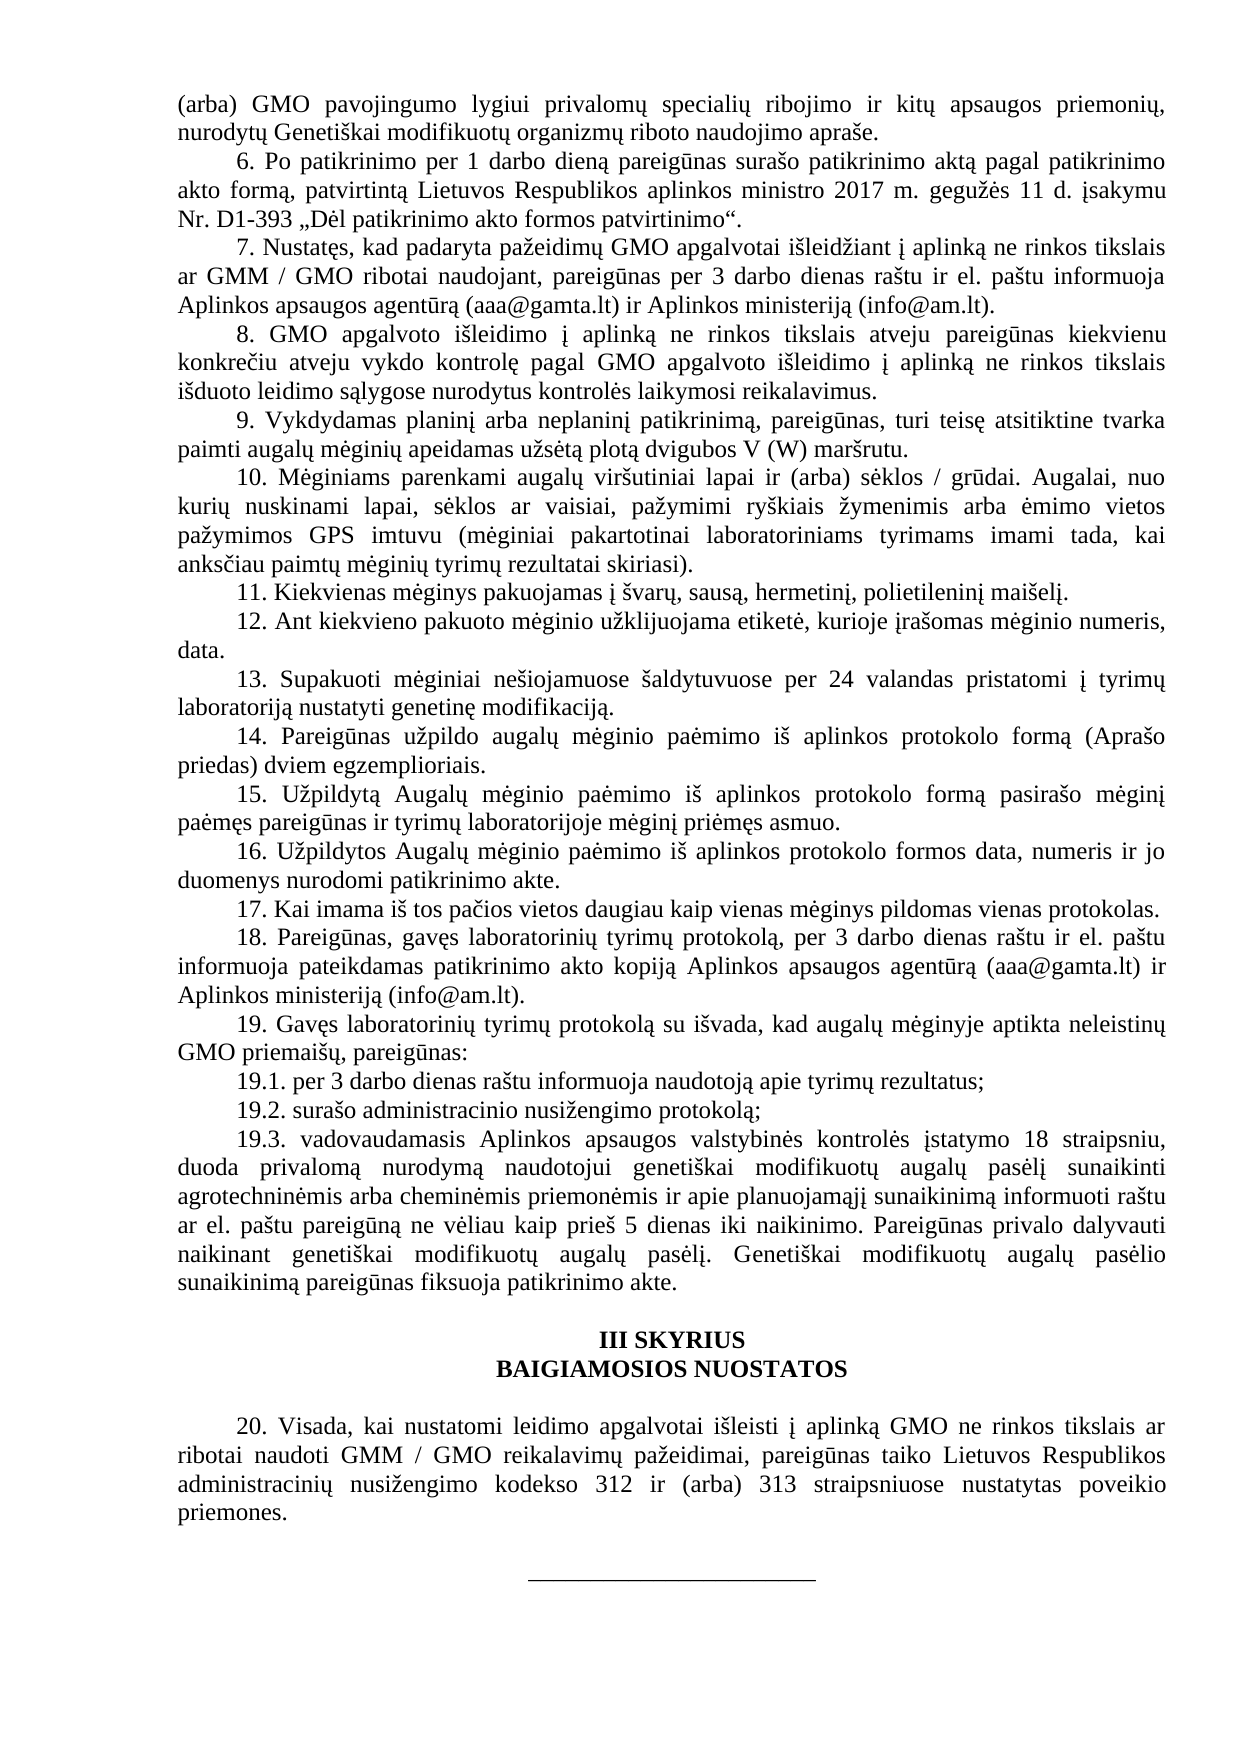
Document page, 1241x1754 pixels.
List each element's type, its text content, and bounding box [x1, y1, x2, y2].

text 6. Po patikrinimo per 1 darbo dieną pareigūnas surašo patikrinimo aktą pagal patikrinimo akto formą, patvirtintą Lietuvos Respublikos aplinkos ministro 2017 m. gegužės 11 d. įsakymu Nr. D1-393 „Dėl patikrinimo akto formos patvirtinimo“. [177, 146, 1167, 232]
text 19.2. surašo administracinio nusižengimo protokolą; [177, 1095, 1167, 1124]
text 19.3. vadovaudamasis Aplinkos apsaugos valstybinės kontrolės įstatymo 18 straipsniu, duoda privalomą nurodymą naudotojui genetiškai modifikuotų augalų pasėlį sunaikinti agrotechninėmis arba cheminėmis priemonėmis ir apie planuojamąjį sunaikinimą informuoti raštu ar el. paštu pareigūną ne vėliau kaip prieš 5 dienas iki naikinimo. Pareigūnas privalo dalyvauti naikinant genetiškai modifikuotų augalų pasėlį. Genetiškai modifikuotų augalų pasėlio sunaikinimą pareigūnas fiksuoja patikrinimo akte. [177, 1124, 1167, 1296]
text 8. GMO apgalvoto išleidimo į aplinką ne rinkos tikslais atveju pareigūnas kiekvienu konkrečiu atveju vykdo kontrolę pagal GMO apgalvoto išleidimo į aplinką ne rinkos tikslais išduoto leidimo sąlygose nurodytus kontrolės laikymosi reikalavimus. [177, 319, 1167, 405]
text 18. Pareigūnas, gavęs laboratorinių tyrimų protokolą, per 3 darbo dienas raštu ir el. paštu informuoja pateikdamas patikrinimo akto kopiją Aplinkos apsaugos agentūrą (aaa@gamta.lt) ir Aplinkos ministeriją (info@am.lt). [177, 922, 1167, 1009]
text 19.1. per 3 darbo dienas raštu informuoja naudotoją apie tyrimų rezultatus; [177, 1066, 1167, 1095]
text 15. Užpildytą Augalų mėginio paėmimo iš aplinkos protokolo formą pasirašo mėginį paėmęs pareigūnas ir tyrimų laboratorijoje mėginį priėmęs asmuo. [177, 779, 1167, 836]
text 14. Pareigūnas užpildo augalų mėginio paėmimo iš aplinkos protokolo formą (Aprašo priedas) dviem egzemplioriais. [177, 721, 1167, 779]
text III SKYRIUS [177, 1325, 1167, 1354]
text 9. Vykdydamas planinį arba neplaninį patikrinimą, pareigūnas, turi teisę atsitiktine tvarka paimti augalų mėginių apeidamas užsėtą plotą dvigubos V (W) maršrutu. [177, 405, 1167, 462]
text 7. Nustatęs, kad padaryta pažeidimų GMO apgalvotai išleidžiant į aplinką ne rinkos tikslais ar GMM / GMO ribotai naudojant, pareigūnas per 3 darbo dienas raštu ir el. paštu informuoja Aplinkos apsaugos agentūrą (aaa@gamta.lt) ir Aplinkos ministeriją (info@am.lt). [177, 232, 1167, 319]
text _______________________ [177, 1555, 1167, 1584]
text 20. Visada, kai nustatomi leidimo apgalvotai išleisti į aplinką GMO ne rinkos tikslais ar ribotai naudoti GMM / GMO reikalavimų pažeidimai, pareigūnas taiko Lietuvos Respublikos administracinių nusižengimo kodekso 312 ir (arba) 313 straipsniuose nustatytas poveikio priemones. [177, 1411, 1167, 1526]
text 17. Kai imama iš tos pačios vietos daugiau kaip vienas mėginys pildomas vienas protokolas. [177, 894, 1167, 922]
text 13. Supakuoti mėginiai nešiojamuose šaldytuvuose per 24 valandas pristatomi į tyrimų laboratoriją nustatyti genetinę modifikaciją. [177, 664, 1167, 721]
text 11. Kiekvienas mėginys pakuojamas į švarų, sausą, hermetinį, polietileninį maišelį. [177, 577, 1167, 606]
text BAIGIAMOSIOS NUOSTATOS [177, 1354, 1167, 1382]
text 12. Ant kiekvieno pakuoto mėginio užklijuojama etiketė, kurioje įrašomas mėginio numeris, data. [177, 606, 1167, 664]
text 10. Mėginiams parenkami augalų viršutiniai lapai ir (arba) sėklos / grūdai. Augalai, nuo kurių nuskinami lapai, sėklos ar vaisiai, pažymimi ryškiais žymenimis arba ėmimo vietos pažymimos GPS imtuvu (mėginiai pakartotinai laboratoriniams tyrimams imami tada, kai anksčiau paimtų mėginių tyrimų rezultatai skiriasi). [177, 462, 1167, 577]
text 16. Užpildytos Augalų mėginio paėmimo iš aplinkos protokolo formos data, numeris ir jo duomenys nurodomi patikrinimo akte. [177, 836, 1167, 894]
text (arba) GMO pavojingumo lygiui privalomų specialių ribojimo ir kitų apsaugos priemonių, nurodytų Genetiškai modifikuotų organizmų riboto naudojimo apraše. [177, 89, 1167, 146]
text 19. Gavęs laboratorinių tyrimų protokolą su išvada, kad augalų mėginyje aptikta neleistinų GMO priemaišų, pareigūnas: [177, 1009, 1167, 1066]
